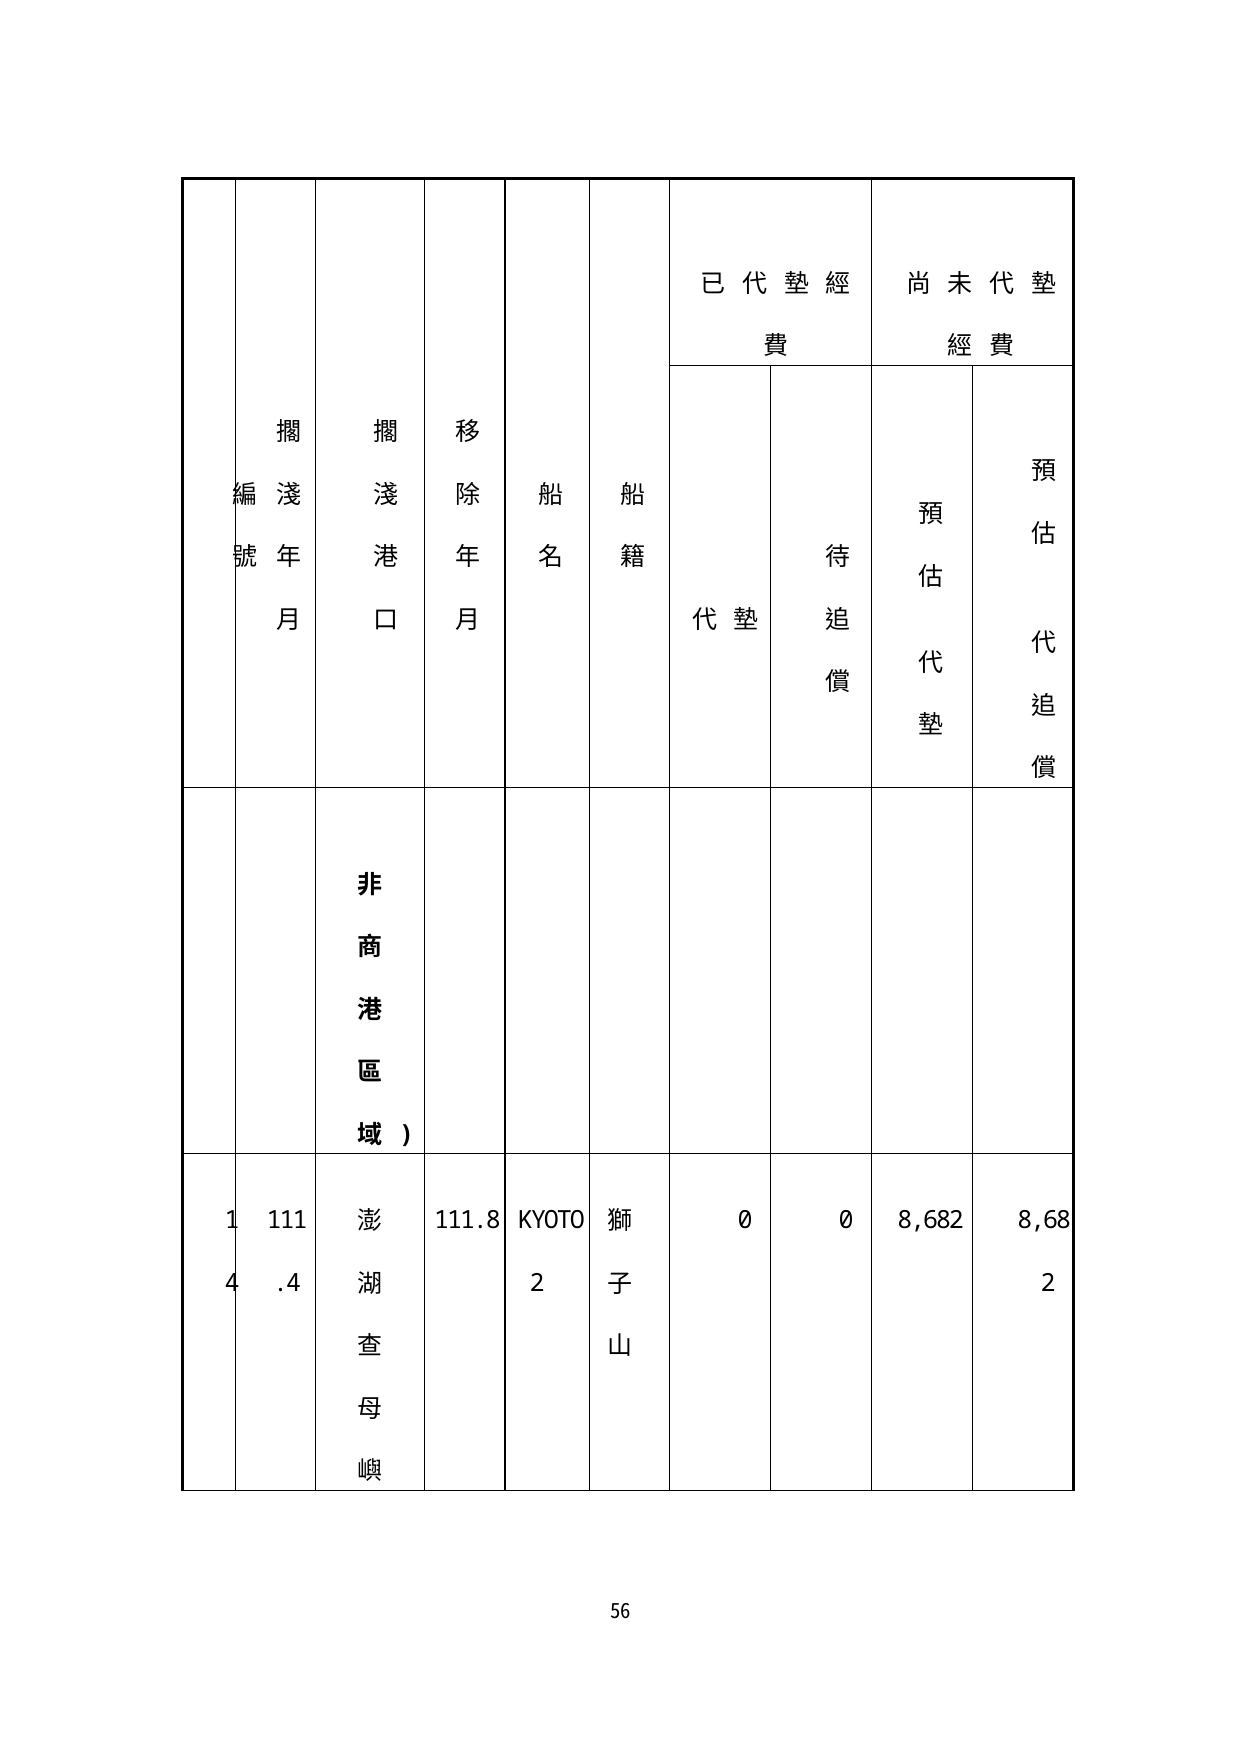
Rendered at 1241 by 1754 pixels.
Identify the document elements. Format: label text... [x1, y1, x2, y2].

table_cell 111.3 [236, 788, 315, 1153]
table_cell 8,682 [872, 1154, 972, 1490]
table_cell [590, 788, 669, 1153]
table_cell [425, 788, 504, 1153]
table_cell [872, 788, 972, 1153]
table_cell [506, 788, 589, 1153]
table_cell 獅子山 [590, 1154, 669, 1490]
table_cell 代墊 [670, 366, 770, 787]
table_cell 澎湖查母嶼 [316, 1154, 424, 1490]
table_cell 預估 代墊 [872, 366, 972, 787]
table_cell [771, 788, 871, 1153]
table_header 船籍 [590, 180, 669, 787]
table_header 編號 [184, 180, 235, 787]
table_cell 111.8 [425, 1154, 504, 1490]
table_cell KYOTO 2 [506, 1154, 589, 1490]
table_cell 13 [184, 788, 235, 1153]
table_cell 111.4 [236, 1154, 315, 1490]
table_cell [973, 788, 1072, 1153]
table_header 已代墊經費 [670, 180, 871, 365]
table_cell 待追償 [771, 366, 871, 787]
table_cell 14 [184, 1154, 235, 1490]
table_cell 預估 代追償 [973, 366, 1072, 787]
table_cell 0 [670, 1154, 770, 1490]
table_header 移除年月 [425, 180, 504, 787]
table_header 尚未代墊經費 [872, 180, 1072, 365]
table_header 擱淺年月 [236, 180, 315, 787]
table_header 擱淺港口 [316, 180, 424, 787]
table_cell 8,682 [973, 1154, 1072, 1490]
table_header 船名 [506, 180, 589, 787]
table_cell [670, 788, 770, 1153]
table_cell 非商港區域) [316, 788, 424, 1153]
table_cell 0 [771, 1154, 871, 1490]
table_cell 14 [228, 1277, 233, 1285]
